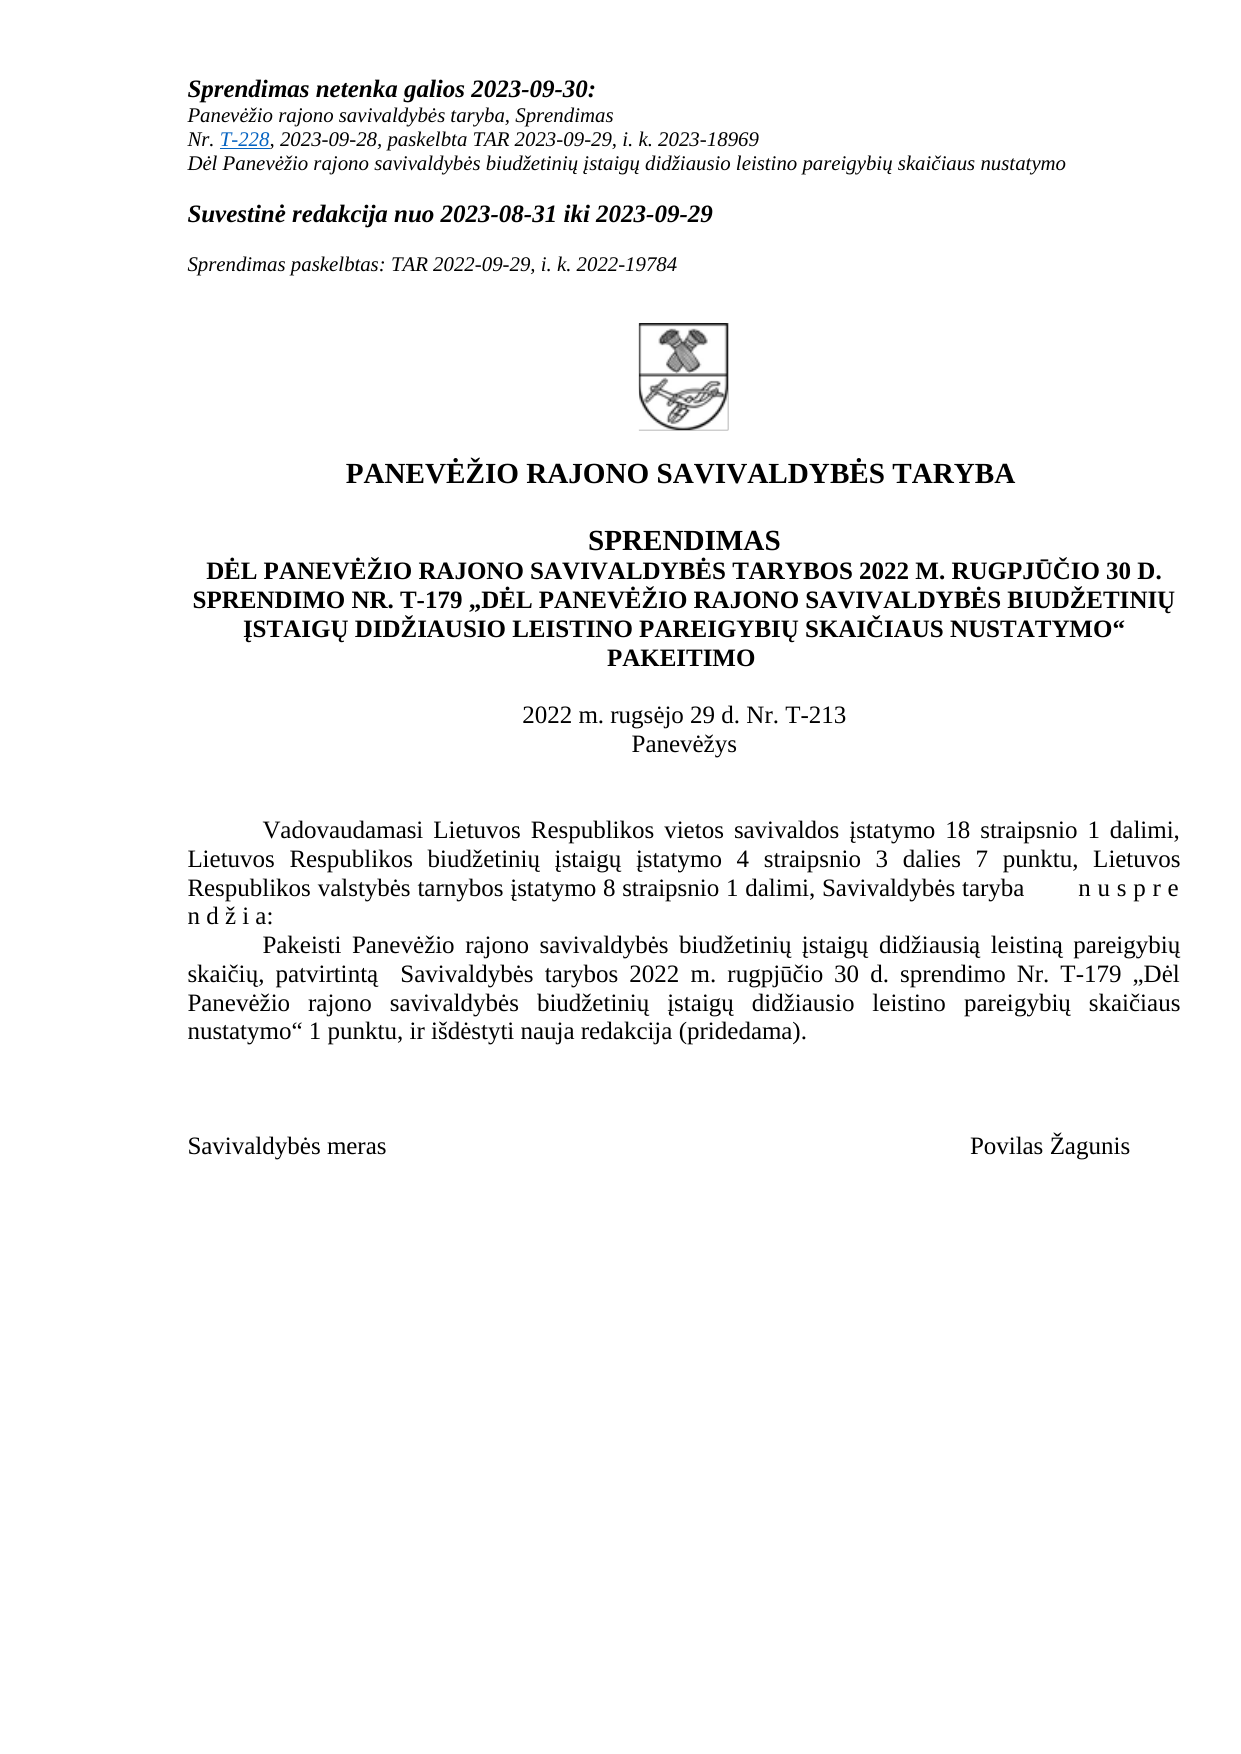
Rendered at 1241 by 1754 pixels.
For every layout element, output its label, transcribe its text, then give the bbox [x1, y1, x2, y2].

text PANEVĖŽIO RAJONO SAVIVALDYBĖS TARYBA [187, 456, 1181, 489]
text 2022 m. rugsėjo 29 d. Nr. T-213 [187, 700, 1181, 729]
text Pakeisti Panevėžio rajono savivaldybės biudžetinių įstaigų didžiausią leistiną pareigybių skaičių, patvirtintą Savivaldybės tarybos 2022 m. rugpjūčio 30 d. sprendimo Nr. T-179 „Dėl Panevėžio rajono savivaldybės biudžetinių įstaigų didžiausio leistino pareigybių skaičiaus nustatymo“ 1 punktu, ir išdėstyti nauja redakcija (pridedama). [187, 930, 1181, 1045]
text Nr. T-228, 2023-09-28, paskelbta TAR 2023-09-29, i. k. 2023-18969 [187, 127, 1181, 151]
text Sprendimas netenka galios 2023-09-30: [187, 74, 1181, 103]
text DĖL PANEVĖŽIO RAJONO SAVIVALDYBĖS TARYBOS 2022 M. RUGPJŪČIO 30 D. SPRENDIMO NR. T-179 „DĖL PANEVĖŽIO RAJONO SAVIVALDYBĖS BIUDŽETINIŲ ĮSTAIGŲ DIDŽIAUSIO LEISTINO PAREIGYBIŲ SKAIČIAUS NUSTATYMO“ PAKEITIMO [187, 556, 1181, 671]
text SPRENDIMAS [187, 523, 1181, 556]
text Panevėžys [187, 729, 1181, 758]
text Sprendimas paskelbtas: TAR 2022-09-29, i. k. 2022-19784 [187, 252, 1181, 276]
text Vadovaudamasi Lietuvos Respublikos vietos savivaldos įstatymo 18 straipsnio 1 dalimi, Lietuvos Respublikos biudžetinių įstaigų įstatymo 4 straipsnio 3 dalies 7 punktu, Lietuvos Respublikos valstybės tarnybos įstatymo 8 straipsnio 1 dalimi, Savivaldybės taryba n u s p r e n d ž i a: [187, 815, 1181, 930]
text Suvestinė redakcija nuo 2023-08-31 iki 2023-09-29 [187, 199, 1181, 228]
text Panevėžio rajono savivaldybės taryba, Sprendimas [187, 103, 1181, 127]
text Savivaldybės meras Povilas Žagunis [187, 1131, 1181, 1160]
text Dėl Panevėžio rajono savivaldybės biudžetinių įstaigų didžiausio leistino pareigybių skaičiaus nustatymo [187, 151, 1181, 175]
